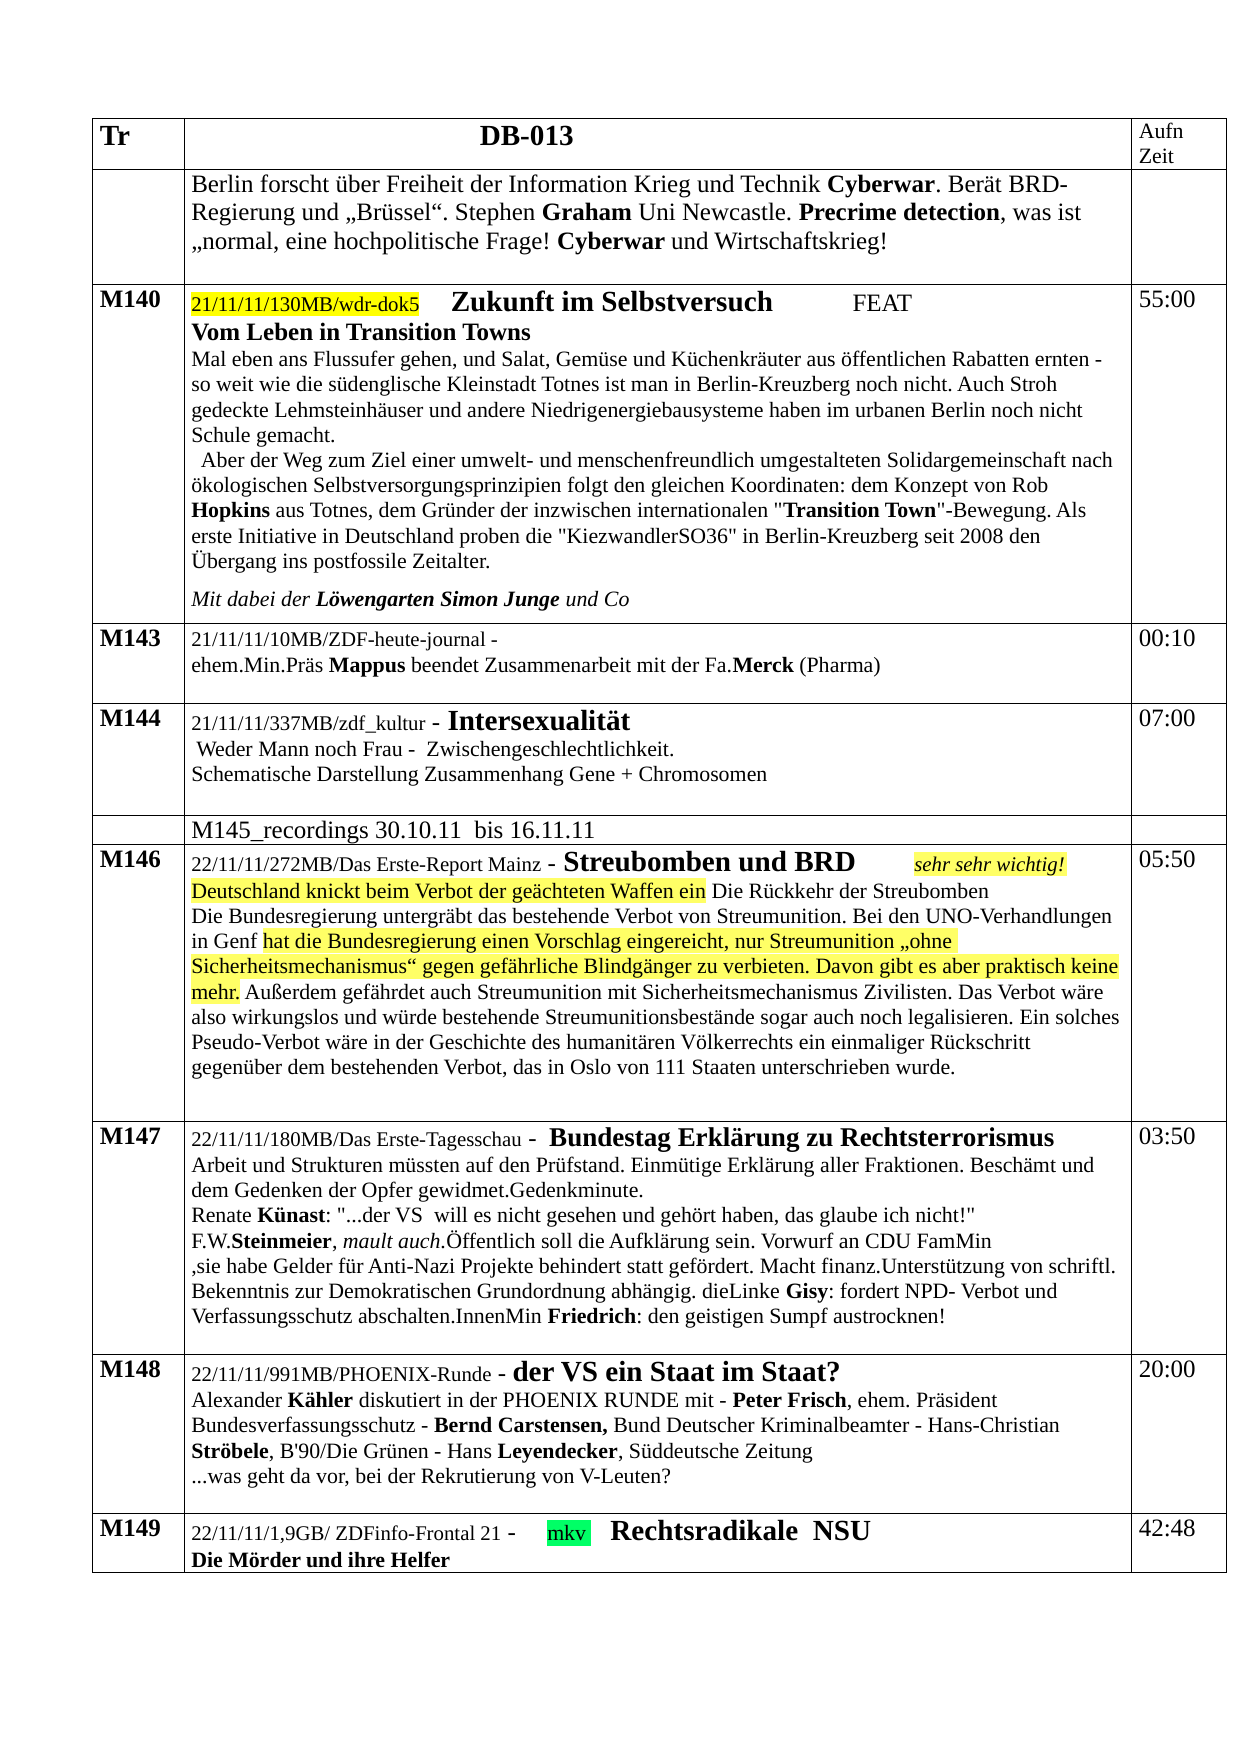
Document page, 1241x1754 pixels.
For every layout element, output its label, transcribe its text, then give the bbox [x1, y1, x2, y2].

table_cell 00:10 [1132, 624, 1226, 702]
table_cell M149 [93, 1514, 184, 1572]
table_cell 20:00 [1132, 1355, 1226, 1513]
table_cell 22/11/11/991MB/PHOENIX-Runde - der VS ein Staat im Staat? Alexander Kähler diskutiert in der PHOENIX RUNDE mit - Peter Frisch, ehem. Präsident Bundesverfassungsschutz - Bernd Carstensen, Bund Deutscher Kriminalbeamter - Hans-Christian Ströbele, B'90/Die Grünen - Hans Leyendecker, Süddeutsche Zeitung ...was geht da vor, bei der Rekrutierung von V-Leuten? [185, 1355, 1131, 1513]
table_header DB-013 [185, 119, 1131, 169]
table_cell M146 [93, 845, 184, 1121]
table_cell M145_recordings 30.10.11 bis 16.11.11 [185, 816, 1131, 844]
table_cell 21/11/11/10MB/ZDF-heute-journal - ehem.Min.Präs Mappus beendet Zusammenarbeit mit der Fa.Merck (Pharma) [185, 624, 1131, 702]
table_cell M147 [93, 1122, 184, 1354]
table_cell Berlin forscht über Freiheit der Information Krieg und Technik Cyberwar. Berät BRD-Regierung und „Brüssel“. Stephen Graham Uni Newcastle. Precrime detection, was ist „normal, eine hochpolitische Frage! Cyberwar und Wirtschaftskrieg! [185, 170, 1131, 284]
table_cell M144 [93, 704, 184, 815]
table_cell 22/11/11/1,9GB/ ZDFinfo-Frontal 21 - mkv Rechtsradikale NSU Die Mörder und ihre Helfer [185, 1514, 1131, 1572]
table_cell [1132, 170, 1226, 284]
table_cell 07:00 [1132, 704, 1226, 815]
table_cell 03:50 [1132, 1122, 1226, 1354]
table_cell 22/11/11/180MB/Das Erste-Tagesschau - Bundestag Erklärung zu Rechtsterrorismus Arbeit und Strukturen müssten auf den Prüfstand. Einmütige Erklärung aller Fraktionen. Beschämt und dem Gedenken der Opfer gewidmet.Gedenkminute. Renate Künast: "...der VS will es nicht gesehen und gehört haben, das glaube ich nicht!" F.W.Steinmeier, mault auch.Öffentlich soll die Aufklärung sein. Vorwurf an CDU FamMin ,sie habe Gelder für Anti-Nazi Projekte behindert statt gefördert. Macht finanz.Unterstützung von schriftl. Bekenntnis zur Demokratischen Grundordnung abhängig. dieLinke Gisy: fordert NPD- Verbot und Verfassungsschutz abschalten.InnenMin Friedrich: den geistigen Sumpf austrocknen! [185, 1122, 1131, 1354]
table_cell M148 [93, 1355, 184, 1513]
table_cell 55:00 [1132, 285, 1226, 623]
table_header Tr [93, 119, 184, 169]
table_cell [93, 170, 184, 284]
table_cell 05:50 [1132, 845, 1226, 1121]
table_cell 21/11/11/337MB/zdf_kultur - Intersexualität Weder Mann noch Frau - Zwischengeschlechtlichkeit. Schematische Darstellung Zusammenhang Gene + Chromosomen [185, 704, 1131, 815]
table_cell M140 [93, 285, 184, 623]
table_cell [1132, 816, 1226, 844]
table_cell 21/11/11/130MB/wdr-dok5 Zukunft im Selbstversuch FEAT Vom Leben in Transition Towns Mal eben ans Flussufer gehen, und Salat, Gemüse und Küchenkräuter aus öffentlichen Rabatten ernten - so weit wie die südenglische Kleinstadt Totnes ist man in Berlin-Kreuzberg noch nicht. Auch Stroh gedeckte Lehmsteinhäuser und andere Niedrigenergiebausysteme haben im urbanen Berlin noch nicht Schule gemacht. Aber der Weg zum Ziel einer umwelt- und menschenfreundlich umgestalteten Solidargemeinschaft nach ökologischen Selbstversorgungsprinzipien folgt den gleichen Koordinaten: dem Konzept von Rob Hopkins aus Totnes, dem Gründer der inzwischen internationalen "Transition Town"-Bewegung. Als erste Initiative in Deutschland proben die "KiezwandlerSO36" in Berlin-Kreuzberg seit 2008 den Übergang ins postfossile Zeitalter. Mit dabei der Löwengarten Simon Junge und Co [185, 285, 1131, 623]
table_cell 22/11/11/272MB/Das Erste-Report Mainz - Streubomben und BRD sehr sehr wichtig! Deutschland knickt beim Verbot der geächteten Waffen ein Die Rückkehr der Streubomben Die Bundesregierung untergräbt das bestehende Verbot von Streumunition. Bei den UNO-Verhandlungen in Genf hat die Bundesregierung einen Vorschlag eingereicht, nur Streumunition „ohne Sicherheitsmechanismus“ gegen gefährliche Blindgänger zu verbieten. Davon gibt es aber praktisch keine mehr. Außerdem gefährdet auch Streumunition mit Sicherheitsmechanismus Zivilisten. Das Verbot wäre also wirkungslos und würde bestehende Streumunitionsbestände sogar auch noch legalisieren. Ein solches Pseudo-Verbot wäre in der Geschichte des humanitären Völkerrechts ein einmaliger Rückschritt gegenüber dem bestehenden Verbot, das in Oslo von 111 Staaten unterschrieben wurde. [185, 845, 1131, 1121]
table_cell [93, 816, 184, 844]
table_header Aufn Zeit [1132, 119, 1226, 169]
table_cell M143 [93, 624, 184, 702]
table_cell 42:48 [1132, 1514, 1226, 1572]
